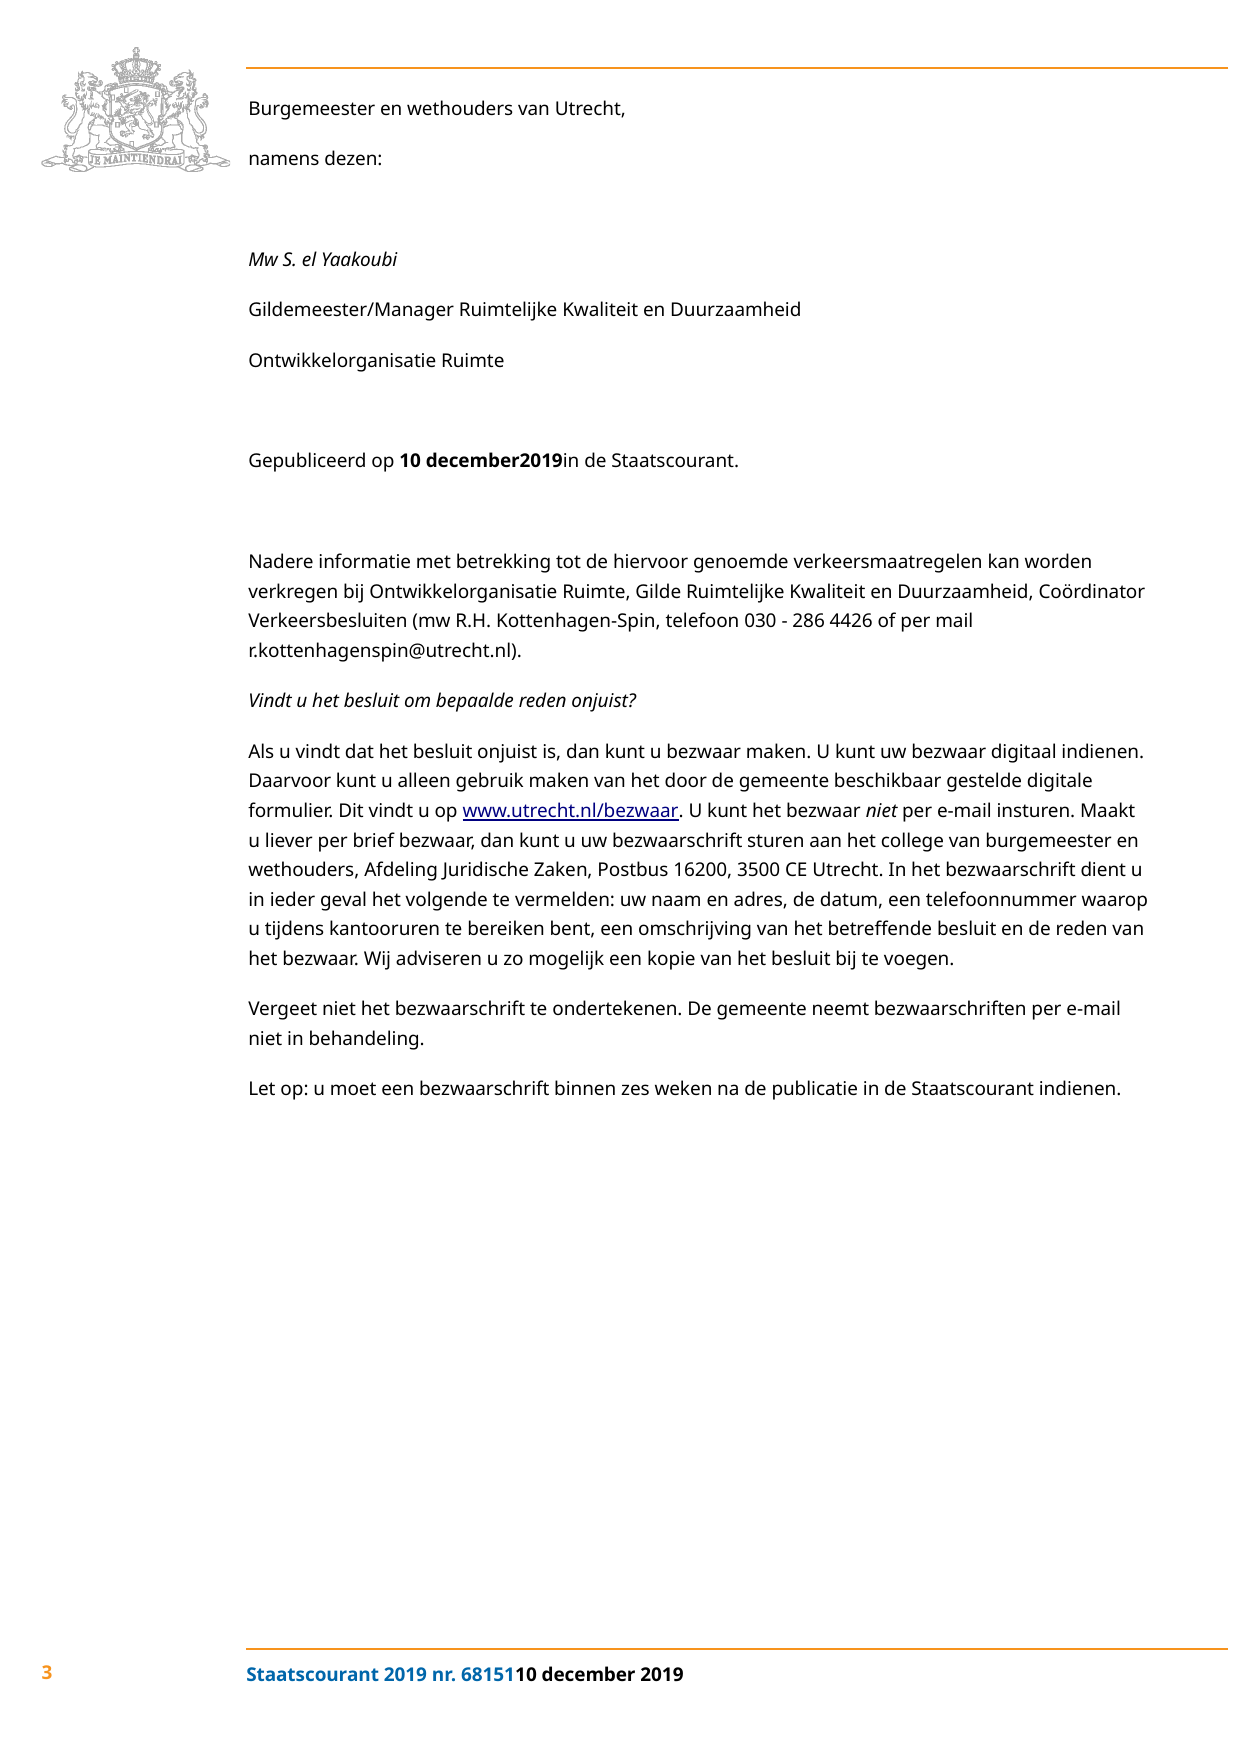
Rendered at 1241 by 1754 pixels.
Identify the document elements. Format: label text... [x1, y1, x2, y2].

text namens dezen: [248, 145, 1152, 171]
text Mw S. el Yaakoubi [248, 246, 1152, 272]
text Gepubliceerd op 10 december2019in de Staatscourant. [248, 448, 1152, 473]
text Burgemeester en wethouders van Utrecht, [248, 95, 1152, 121]
picture [41, 47, 231, 172]
text Gildemeester/Manager Ruimtelijke Kwaliteit en Duurzaamheid [248, 296, 1152, 322]
text Als u vindt dat het besluit onjuist is, dan kunt u bezwaar maken. U kunt uw bezwaar digitaal indienen. Daarvoor kunt u alleen gebruik maken van het door de gemeente beschikbaar gestelde digitale formulier. Dit vindt u op www.utrecht.nl/bezwaar. U kunt het bezwaar niet per e-mail insturen. Maakt u liever per brief bezwaar, dan kunt u uw bezwaarschrift sturen aan het college van burgemeester en wethouders, Afdeling Juridische Zaken, Postbus 16200, 3500 CE Utrecht. In het bezwaarschrift dient u in ieder geval het volgende te vermelden: uw naam en adres, de datum, een telefoonnummer waarop u tijdens kantooruren te bereiken bent, een omschrijving van het betreffende besluit en de reden van het bezwaar. Wij adviseren u zo mogelijk een kopie van het besluit bij te voegen. [248, 738, 1152, 971]
text Vergeet niet het bezwaarschrift te ondertekenen. De gemeente neemt bezwaarschriften per e-mail niet in behandeling. [248, 996, 1152, 1051]
text Let op: u moet een bezwaarschrift binnen zes weken na de publicatie in de Staatscourant indienen. [248, 1076, 1152, 1101]
text Nadere informatie met betrekking tot de hiervoor genoemde verkeersmaatregelen kan worden verkregen bij Ontwikkelorganisatie Ruimte, Gilde Ruimtelijke Kwaliteit en Duurzaamheid, Coördinator Verkeersbesluiten (mw R.H. Kottenhagen-Spin, telefoon 030 - 286 4426 of per mail r.kottenhagenspin@utrecht.nl). [248, 548, 1152, 663]
text Vindt u het besluit om bepaalde reden onjuist? [248, 688, 1152, 713]
text Ontwikkelorganisatie Ruimte [248, 347, 1152, 373]
